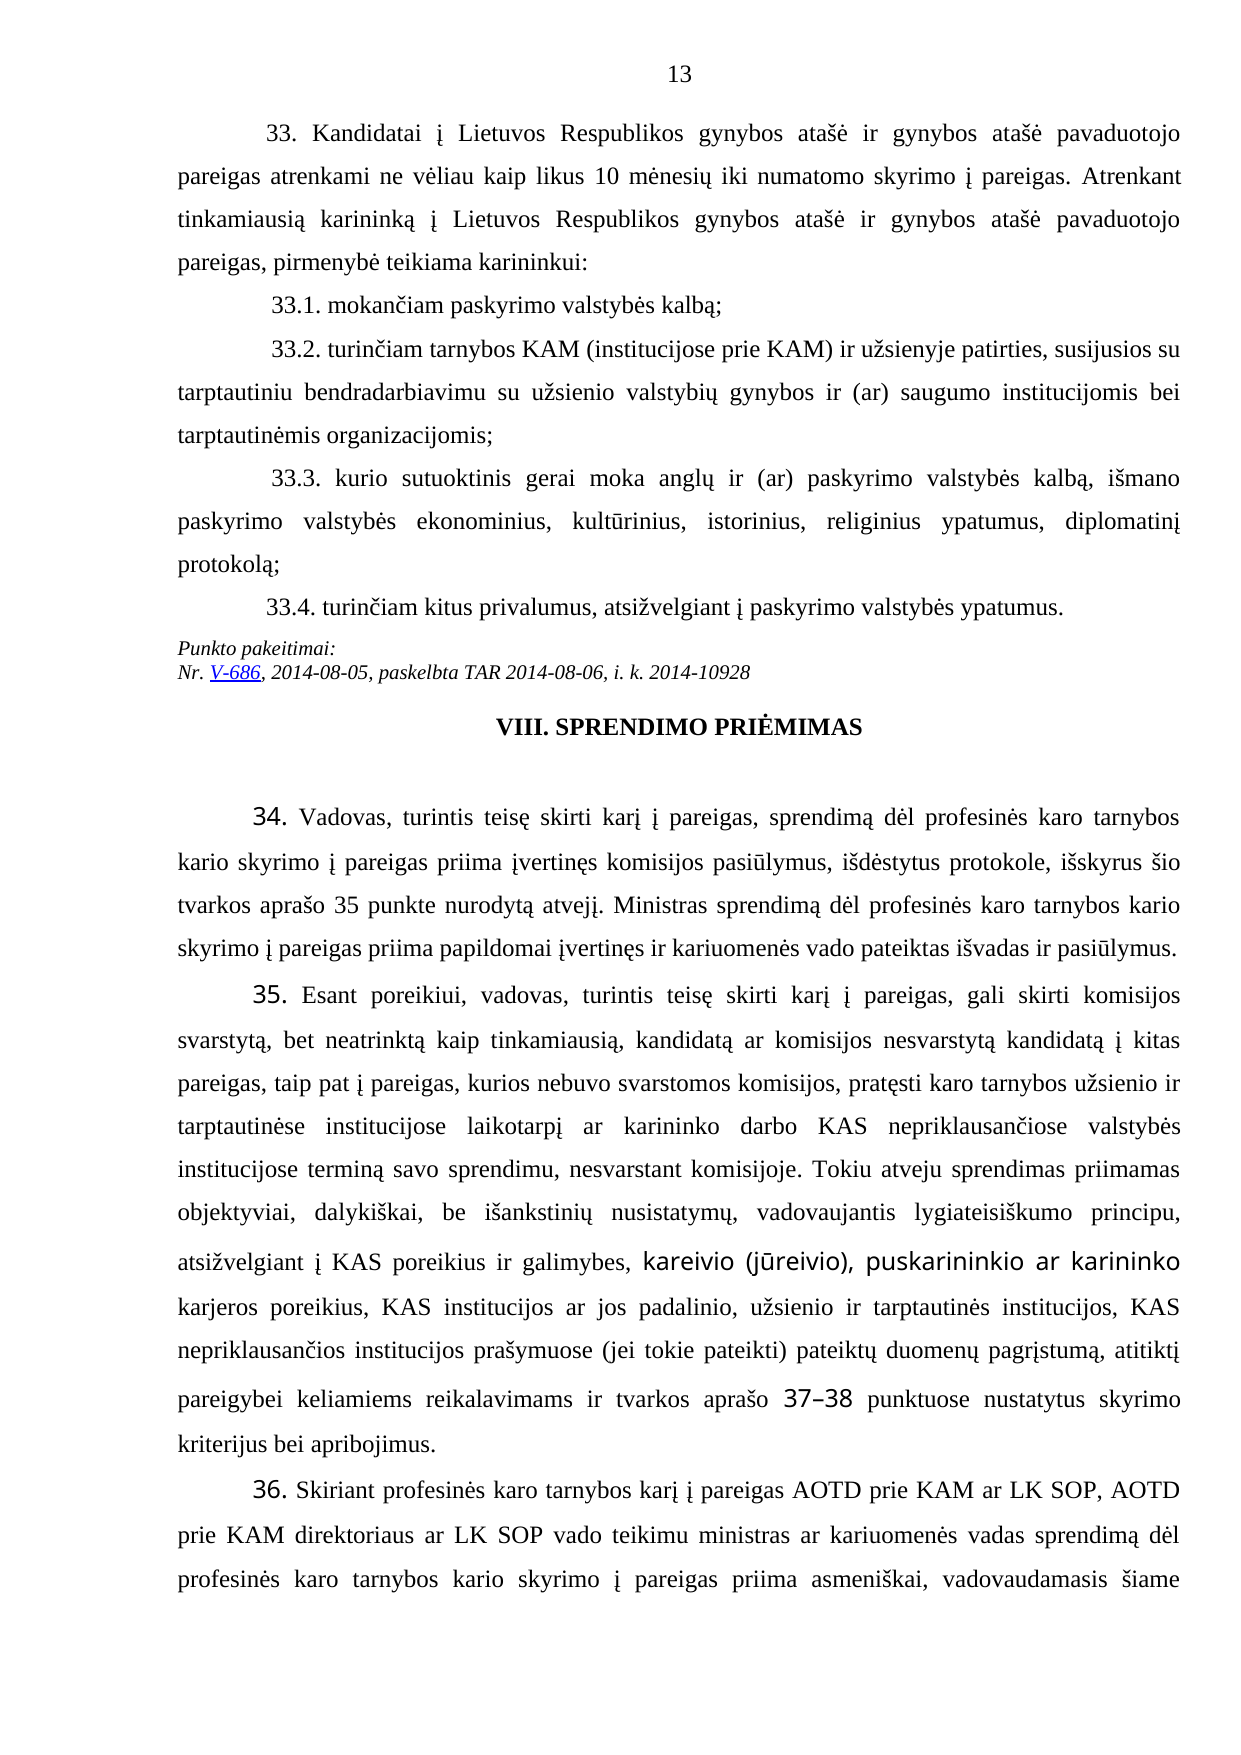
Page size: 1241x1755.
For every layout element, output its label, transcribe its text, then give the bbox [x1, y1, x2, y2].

text 35. Esant poreikiui, vadovas, turintis teisę skirti karį į pareigas, gali skirti komisijos svarstytą, bet neatrinktą kaip tinkamiausią, kandidatą ar komisijos nesvarstytą kandidatą į kitas pareigas, taip pat į pareigas, kurios nebuvo svarstomos komisijos, pratęsti karo tarnybos užsienio ir tarptautinėse institucijose laikotarpį ar karininko darbo KAS nepriklausančiose valstybės institucijose terminą savo sprendimu, nesvarstant komisijoje. Tokiu atveju sprendimas priimamas objektyviai, dalykiškai, be išankstinių nusistatymų, vadovaujantis lygiateisiškumo principu, atsižvelgiant į KAS poreikius ir galimybes, kareivio (jūreivio), puskarininkio ar karininko karjeros poreikius, KAS institucijos ar jos padalinio, užsienio ir tarptautinės institucijos, KAS nepriklausančios institucijos prašymuose (jei tokie pateikti) pateiktų duomenų pagrįstumą, atitiktį pareigybei keliamiems reikalavimams ir tvarkos aprašo 37–38 punktuose nustatytus skyrimo kriterijus bei apribojimus. [177, 977, 1181, 1458]
text 33.2. turinčiam tarnybos KAM (institucijose prie KAM) ir užsienyje patirties, susijusios su tarptautiniu bendradarbiavimu su užsienio valstybių gynybos ir (ar) saugumo institucijomis bei tarptautinėmis organizacijomis; [177, 334, 1181, 449]
text 34. Vadovas, turintis teisę skirti karį į pareigas, sprendimą dėl profesinės karo tarnybos kario skyrimo į pareigas priima įvertinęs komisijos pasiūlymus, išdėstytus protokole, išskyrus šio tvarkos aprašo 35 punkte nurodytą atvejį. Ministras sprendimą dėl profesinės karo tarnybos kario skyrimo į pareigas priima papildomai įvertinęs ir kariuomenės vado pateiktas išvadas ir pasiūlymus. [177, 799, 1181, 962]
text 33.1. mokančiam paskyrimo valstybės kalbą; [177, 291, 1181, 319]
text 33.4. turinčiam kitus privalumus, atsižvelgiant į paskyrimo valstybės ypatumus. [177, 592, 1181, 621]
text Punkto pakeitimai: [177, 636, 1181, 660]
text VIII. SPRENDIMO PRIĖMIMAS [177, 712, 1181, 741]
text 33.3. kurio sutuoktinis gerai moka anglų ir (ar) paskyrimo valstybės kalbą, išmano paskyrimo valstybės ekonominius, kultūrinius, istorinius, religinius ypatumus, diplomatinį protokolą; [177, 463, 1181, 578]
text 36. Skiriant profesinės karo tarnybos karį į pareigas AOTD prie KAM ar LK SOP, AOTD prie KAM direktoriaus ar LK SOP vado teikimu ministras ar kariuomenės vadas sprendimą dėl profesinės karo tarnybos kario skyrimo į pareigas priima asmeniškai, vadovaudamasis šiame [177, 1472, 1181, 1592]
text 33. Kandidatai į Lietuvos Respublikos gynybos atašė ir gynybos atašė pavaduotojo pareigas atrenkami ne vėliau kaip likus 10 mėnesių iki numatomo skyrimo į pareigas. Atrenkant tinkamiausią karininką į Lietuvos Respublikos gynybos atašė ir gynybos atašė pavaduotojo pareigas, pirmenybė teikiama karininkui: [177, 118, 1181, 276]
text Nr. V-686, 2014-08-05, paskelbta TAR 2014-08-06, i. k. 2014-10928 [177, 660, 1181, 684]
